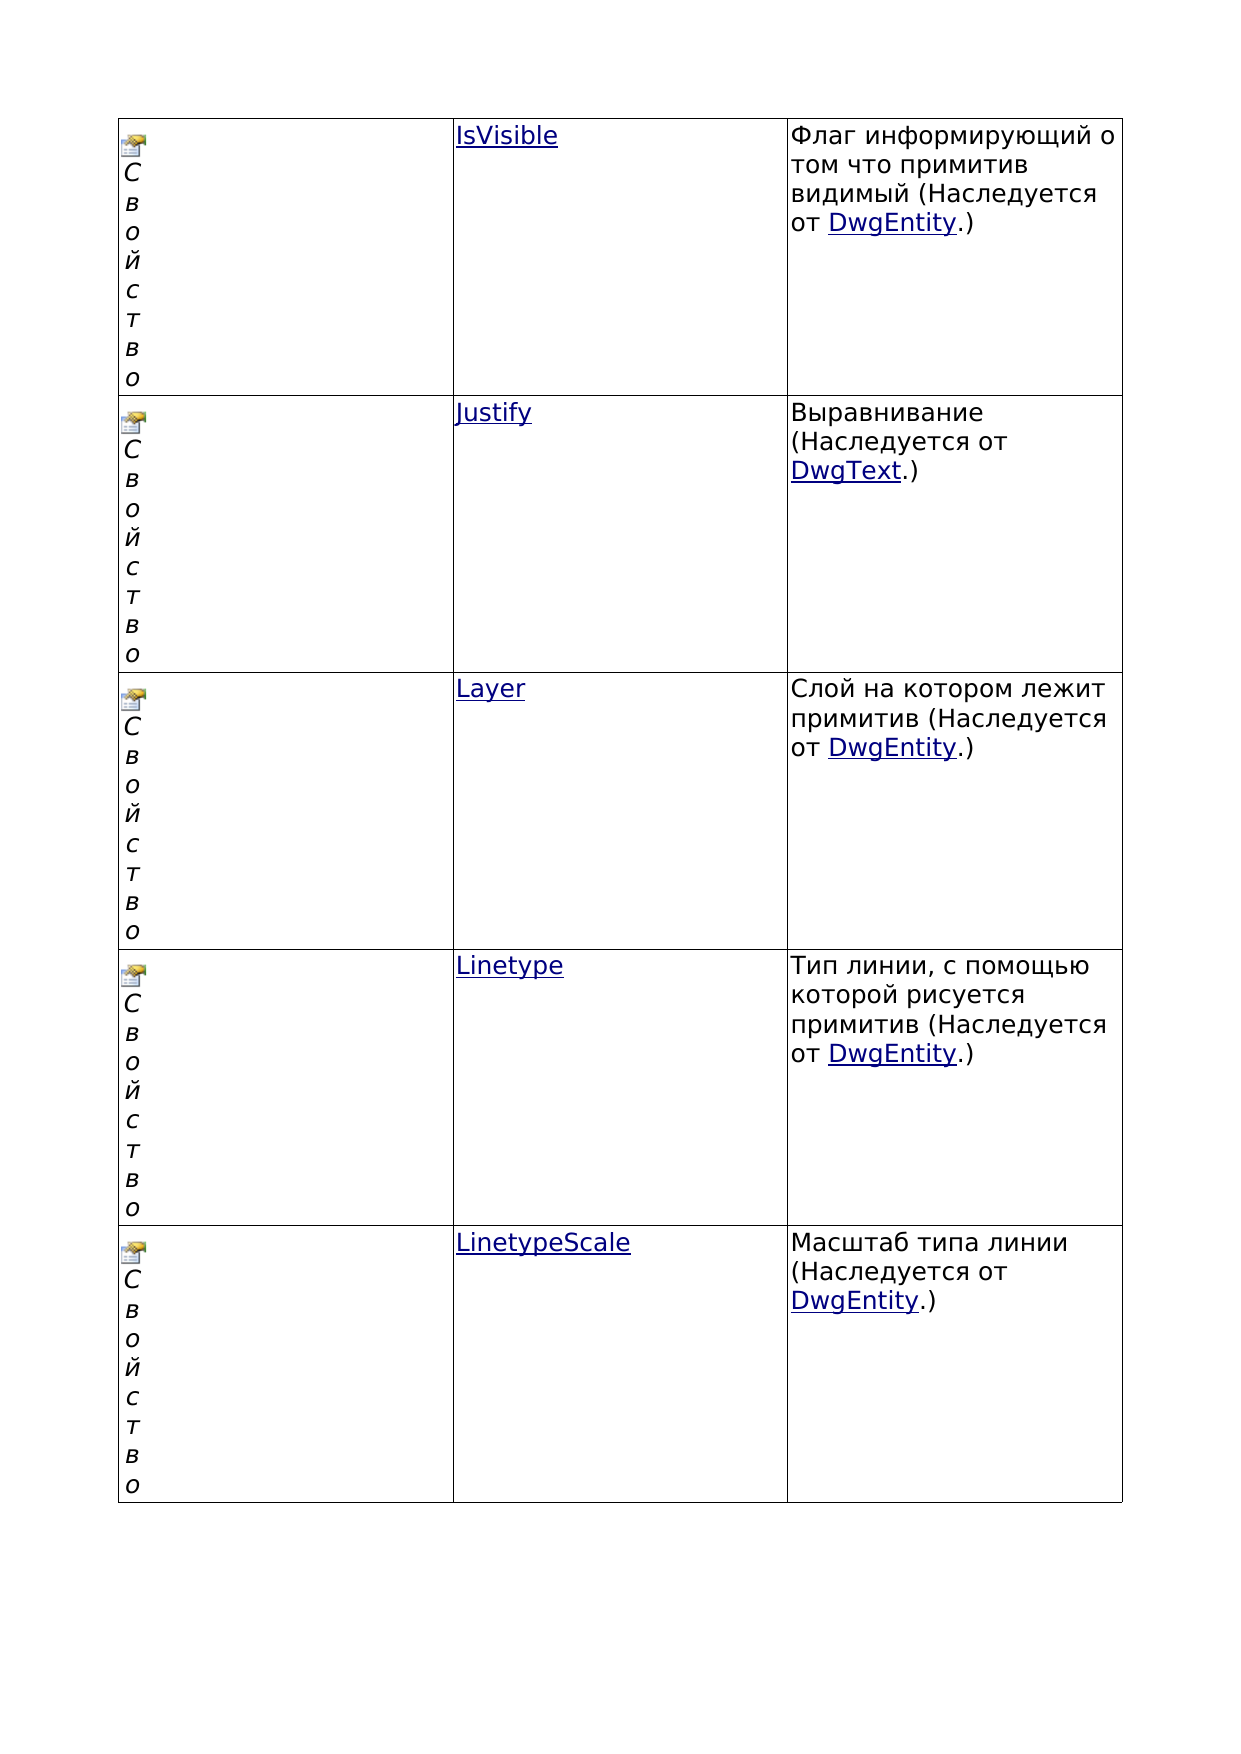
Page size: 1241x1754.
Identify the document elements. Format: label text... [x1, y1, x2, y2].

table_cell Justify [454, 396, 787, 672]
table_cell Layer [454, 673, 787, 948]
table_cell LinetypeScale [454, 1226, 787, 1502]
table_cell [119, 1226, 453, 1502]
picture [121, 133, 147, 159]
table_cell [119, 396, 453, 672]
table_cell Linetype [454, 950, 787, 1225]
picture [121, 1240, 147, 1266]
picture [121, 687, 147, 713]
table_cell [119, 673, 453, 948]
table_cell Слой на котором лежит примитив (Наследуется от DwgEntity.) [788, 673, 1122, 948]
table_cell Флаг информирующий о том что примитив видимый (Наследуется от DwgEntity.) [788, 119, 1122, 395]
table_cell IsVisible [454, 119, 787, 395]
table_cell [119, 119, 453, 395]
picture [121, 410, 147, 436]
table_cell Выравнивание (Наследуется от DwgText.) [788, 396, 1122, 672]
picture [121, 963, 147, 989]
table_cell Тип линии, с помощью которой рисуется примитив (Наследуется от DwgEntity.) [788, 950, 1122, 1225]
table_cell [119, 950, 453, 1225]
table_cell Масштаб типа линии (Наследуется от DwgEntity.) [788, 1226, 1122, 1502]
